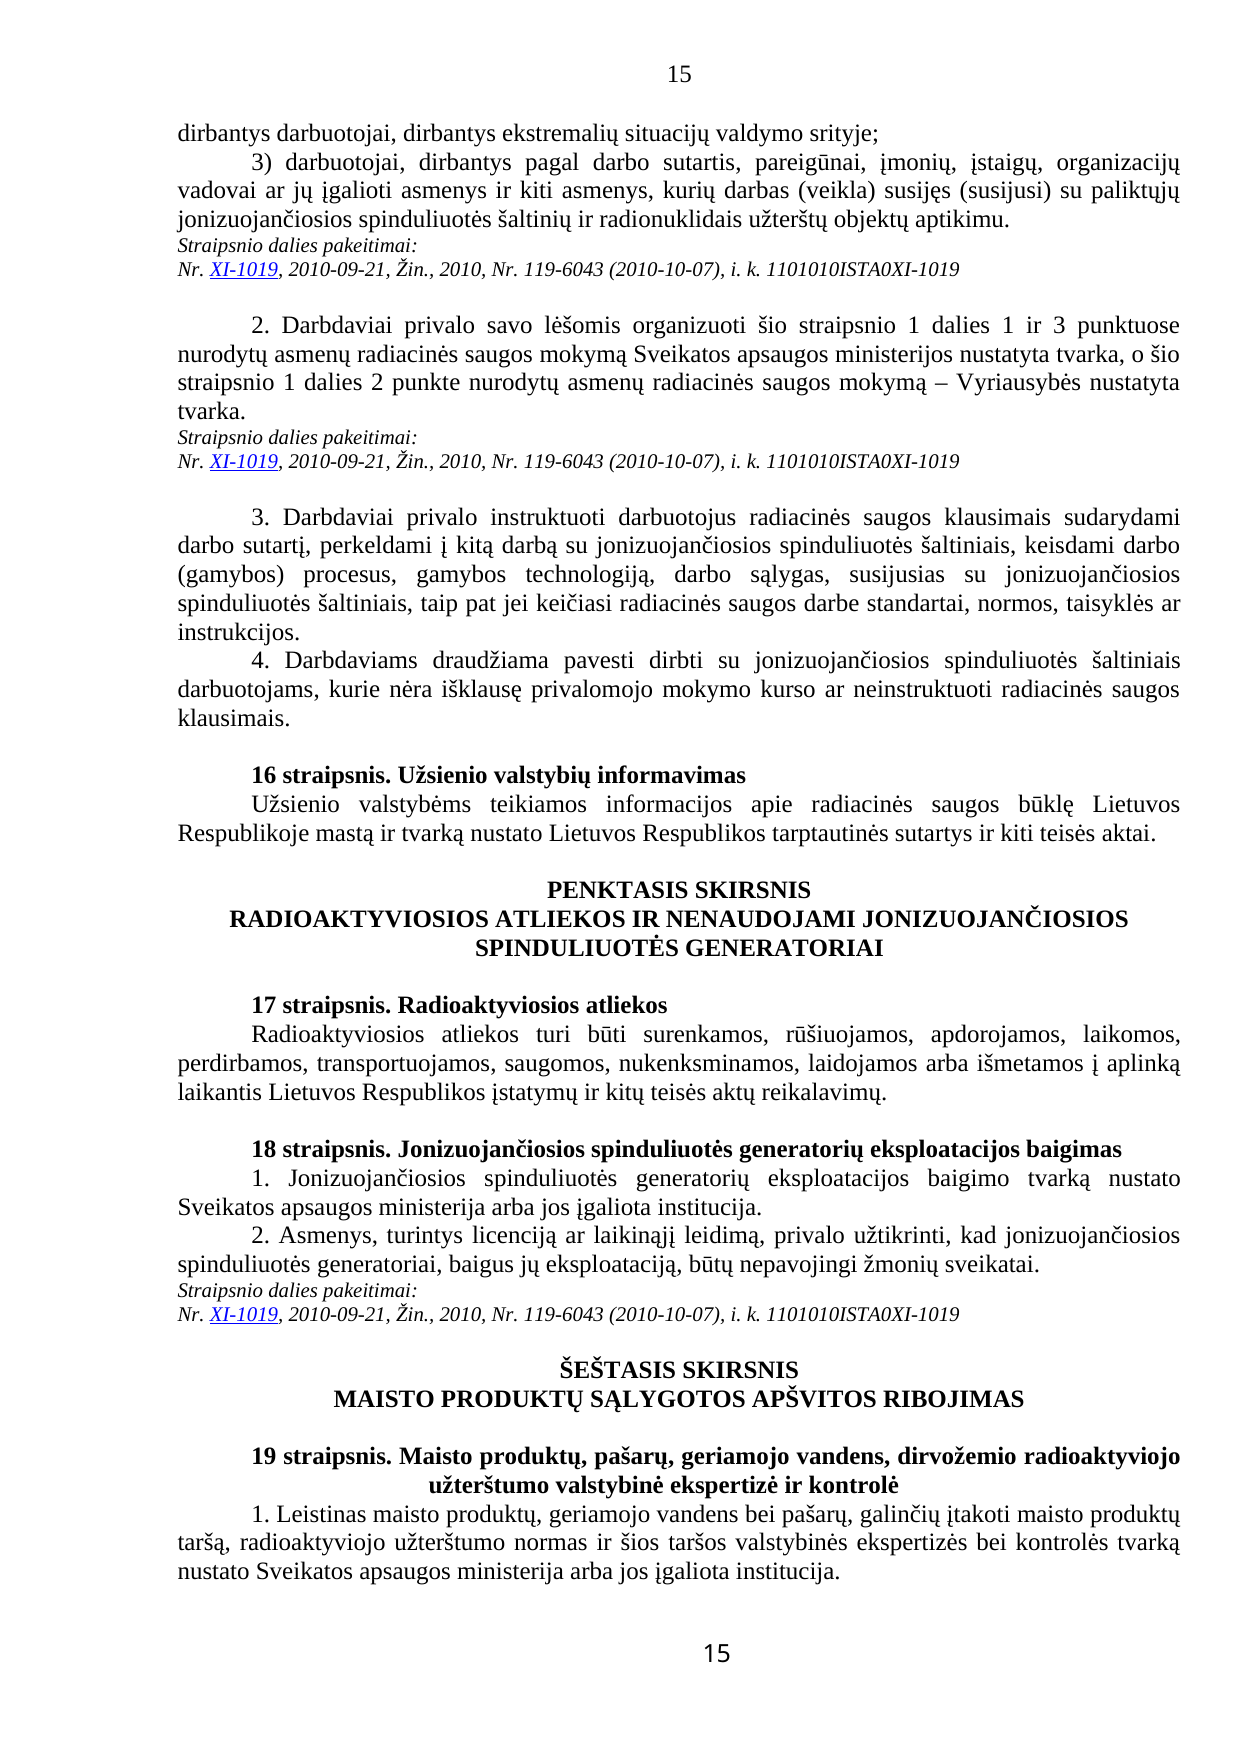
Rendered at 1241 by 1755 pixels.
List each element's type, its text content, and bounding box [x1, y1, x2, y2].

text Užsienio valstybėms teikiamos informacijos apie radiacinės saugos būklę Lietuvos Respublikoje mastą ir tvarką nustato Lietuvos Respublikos tarptautinės sutartys ir kiti teisės aktai. [177, 789, 1181, 847]
text 1. Leistinas maisto produktų, geriamojo vandens bei pašarų, galinčių įtakoti maisto produktų taršą, radioaktyviojo užterštumo normas ir šios taršos valstybinės ekspertizės bei kontrolės tvarką nustato Sveikatos apsaugos ministerija arba jos įgaliota institucija. [177, 1499, 1181, 1585]
text Nr. XI-1019, 2010-09-21, Žin., 2010, Nr. 119-6043 (2010-10-07), i. k. 1101010ISTA0XI-1019 [177, 1302, 1181, 1326]
text 4. Darbdaviams draudžiama pavesti dirbti su jonizuojančiosios spinduliuotės šaltiniais darbuotojams, kurie nėra išklausę privalomojo mokymo kurso ar neinstruktuoti radiacinės saugos klausimais. [177, 646, 1181, 732]
text 17 straipsnis. Radioaktyviosios atliekos [177, 991, 1181, 1019]
text 3) darbuotojai, dirbantys pagal darbo sutartis, pareigūnai, įmonių, įstaigų, organizacijų vadovai ar jų įgalioti asmenys ir kiti asmenys, kurių darbas (veikla) susijęs (susijusi) su paliktųjų jonizuojančiosios spinduliuotės šaltinių ir radionuklidais užterštų objektų aptikimu. [177, 147, 1181, 233]
text ŠEŠTASIS SKIRSNIS [177, 1355, 1181, 1384]
text 2. Darbdaviai privalo savo lėšomis organizuoti šio straipsnio 1 dalies 1 ir 3 punktuose nurodytų asmenų radiacinės saugos mokymą Sveikatos apsaugos ministerijos nustatyta tvarka, o šio straipsnio 1 dalies 2 punkte nurodytų asmenų radiacinės saugos mokymą – Vyriausybės nustatyta tvarka. [177, 310, 1181, 425]
text Straipsnio dalies pakeitimai: [177, 1278, 1181, 1302]
text 1. Jonizuojančiosios spinduliuotės generatorių eksploatacijos baigimo tvarką nustato Sveikatos apsaugos ministerija arba jos įgaliota institucija. [177, 1163, 1181, 1221]
text 16 straipsnis. Užsienio valstybių informavimas [177, 761, 1181, 789]
text Radioaktyviosios atliekos turi būti surenkamos, rūšiuojamos, apdorojamos, laikomos, perdirbamos, transportuojamos, saugomos, nukenksminamos, laidojamos arba išmetamos į aplinką laikantis Lietuvos Respublikos įstatymų ir kitų teisės aktų reikalavimų. [177, 1019, 1181, 1106]
text Straipsnio dalies pakeitimai: [177, 233, 1181, 257]
text Straipsnio dalies pakeitimai: [177, 425, 1181, 449]
text PENKTASIS SKIRSNIS [177, 876, 1181, 904]
text Nr. XI-1019, 2010-09-21, Žin., 2010, Nr. 119-6043 (2010-10-07), i. k. 1101010ISTA0XI-1019 [177, 449, 1181, 473]
text dirbantys darbuotojai, dirbantys ekstremalių situacijų valdymo srityje; [177, 118, 1181, 147]
text 18 straipsnis. Jonizuojančiosios spinduliuotės generatorių eksploatacijos baigimas [177, 1134, 1181, 1163]
text 3. Darbdaviai privalo instruktuoti darbuotojus radiacinės saugos klausimais sudarydami darbo sutartį, perkeldami į kitą darbą su jonizuojančiosios spinduliuotės šaltiniais, keisdami darbo (gamybos) procesus, gamybos technologiją, darbo sąlygas, susijusias su jonizuojančiosios spinduliuotės šaltiniais, taip pat jei keičiasi radiacinės saugos darbe standartai, normos, taisyklės ar instrukcijos. [177, 502, 1181, 646]
text 2. Asmenys, turintys licenciją ar laikinąjį leidimą, privalo užtikrinti, kad jonizuojančiosios spinduliuotės generatoriai, baigus jų eksploataciją, būtų nepavojingi žmonių sveikatai. [177, 1221, 1181, 1278]
text MAISTO PRODUKTŲ SĄLYGOTOS APŠVITOS RIBOJIMAS [177, 1384, 1181, 1412]
text 19 straipsnis. Maisto produktų, pašarų, geriamojo vandens, dirvožemio radioaktyviojo užterštumo valstybinė ekspertizė ir kontrolė [251, 1441, 1181, 1499]
text Nr. XI-1019, 2010-09-21, Žin., 2010, Nr. 119-6043 (2010-10-07), i. k. 1101010ISTA0XI-1019 [177, 257, 1181, 281]
text RADIOAKTYVIOSIOS ATLIEKOS IR NENAUDOJAMI JONIZUOJANČIOSIOS SPINDULIUOTĖS GENERATORIAI [177, 904, 1181, 962]
